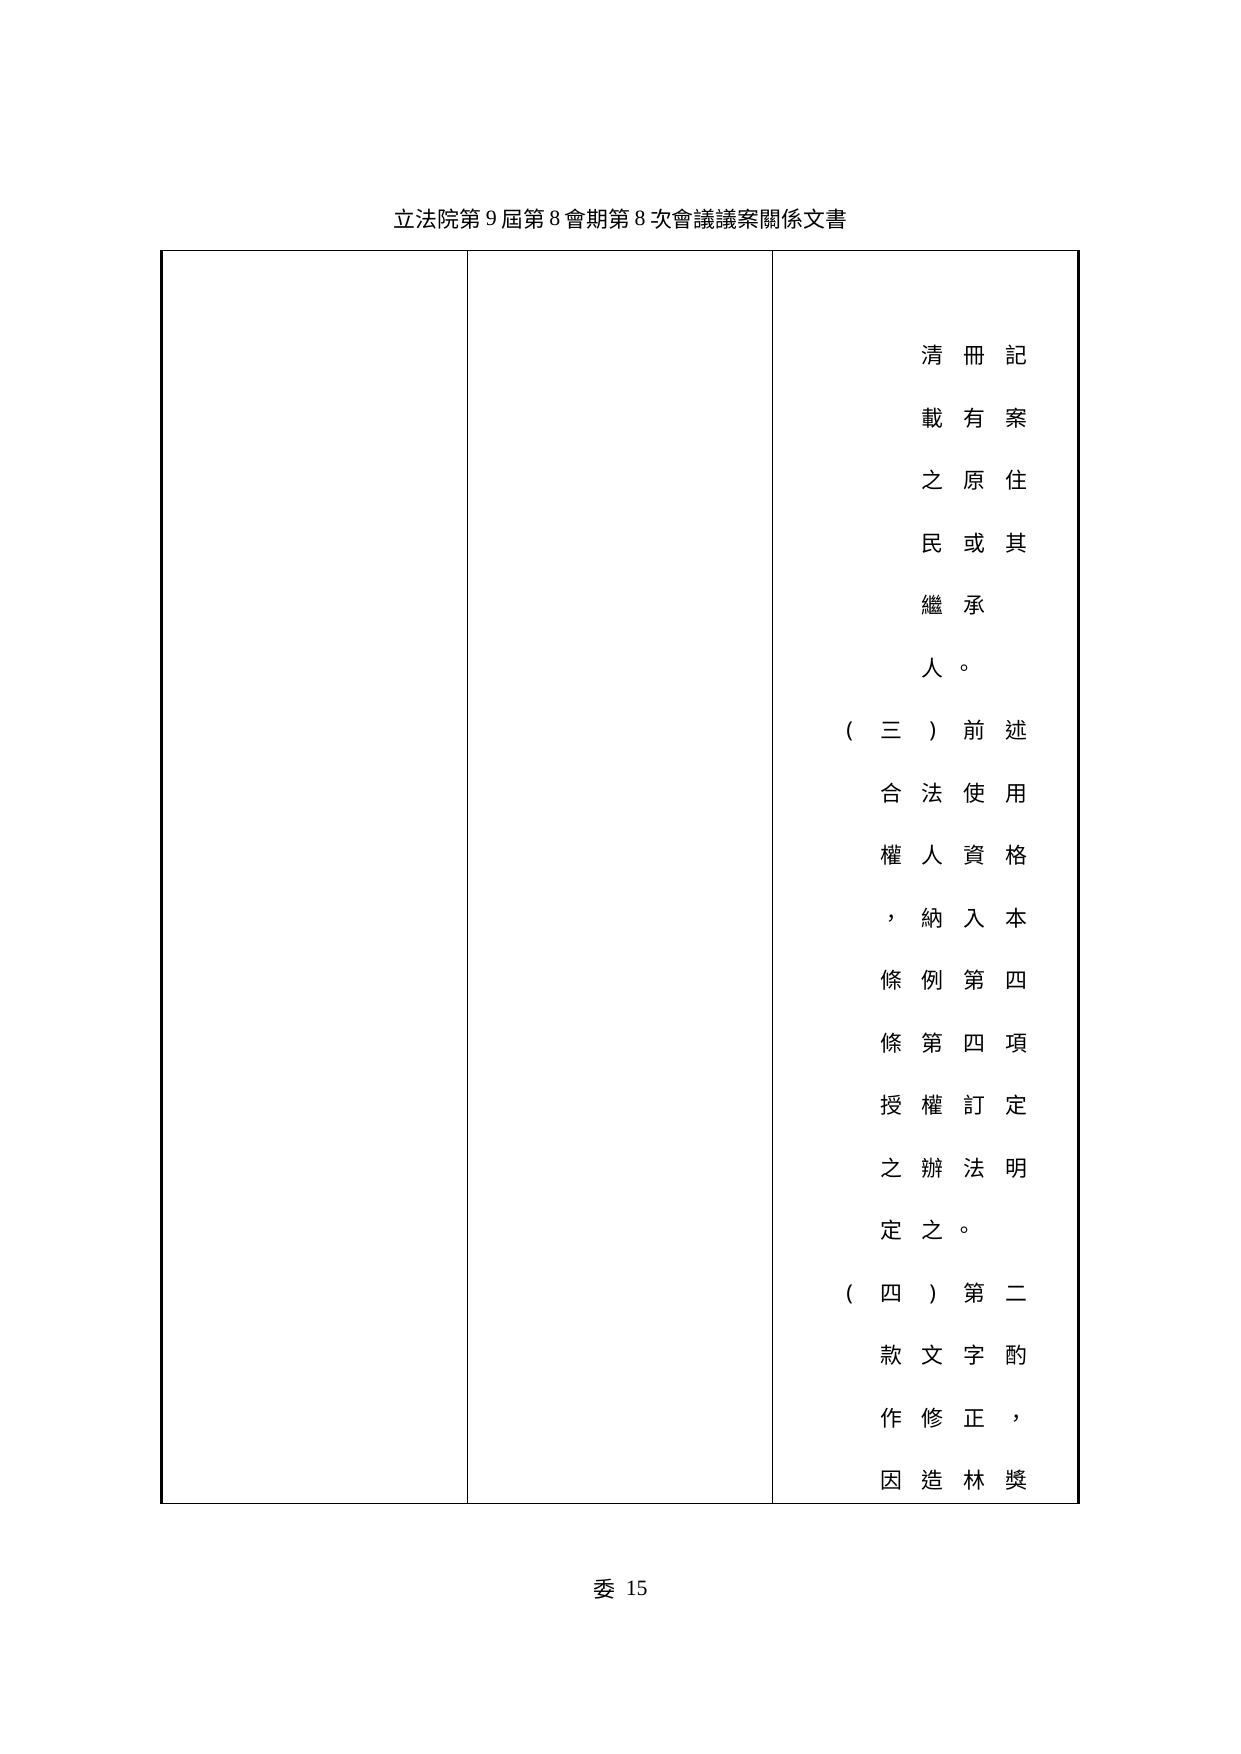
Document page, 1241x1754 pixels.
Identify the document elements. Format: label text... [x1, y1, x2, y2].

table_cell [468, 251, 772, 1503]
table_cell 清冊記載有案之原住民或其繼承人。 (三)前述合法使用權人資格，納入本條例第四條第四項授權訂定之辦法明定之。 (四)第二款文字酌作修正，因造林獎 [773, 251, 1077, 1503]
table_cell [163, 251, 467, 1503]
